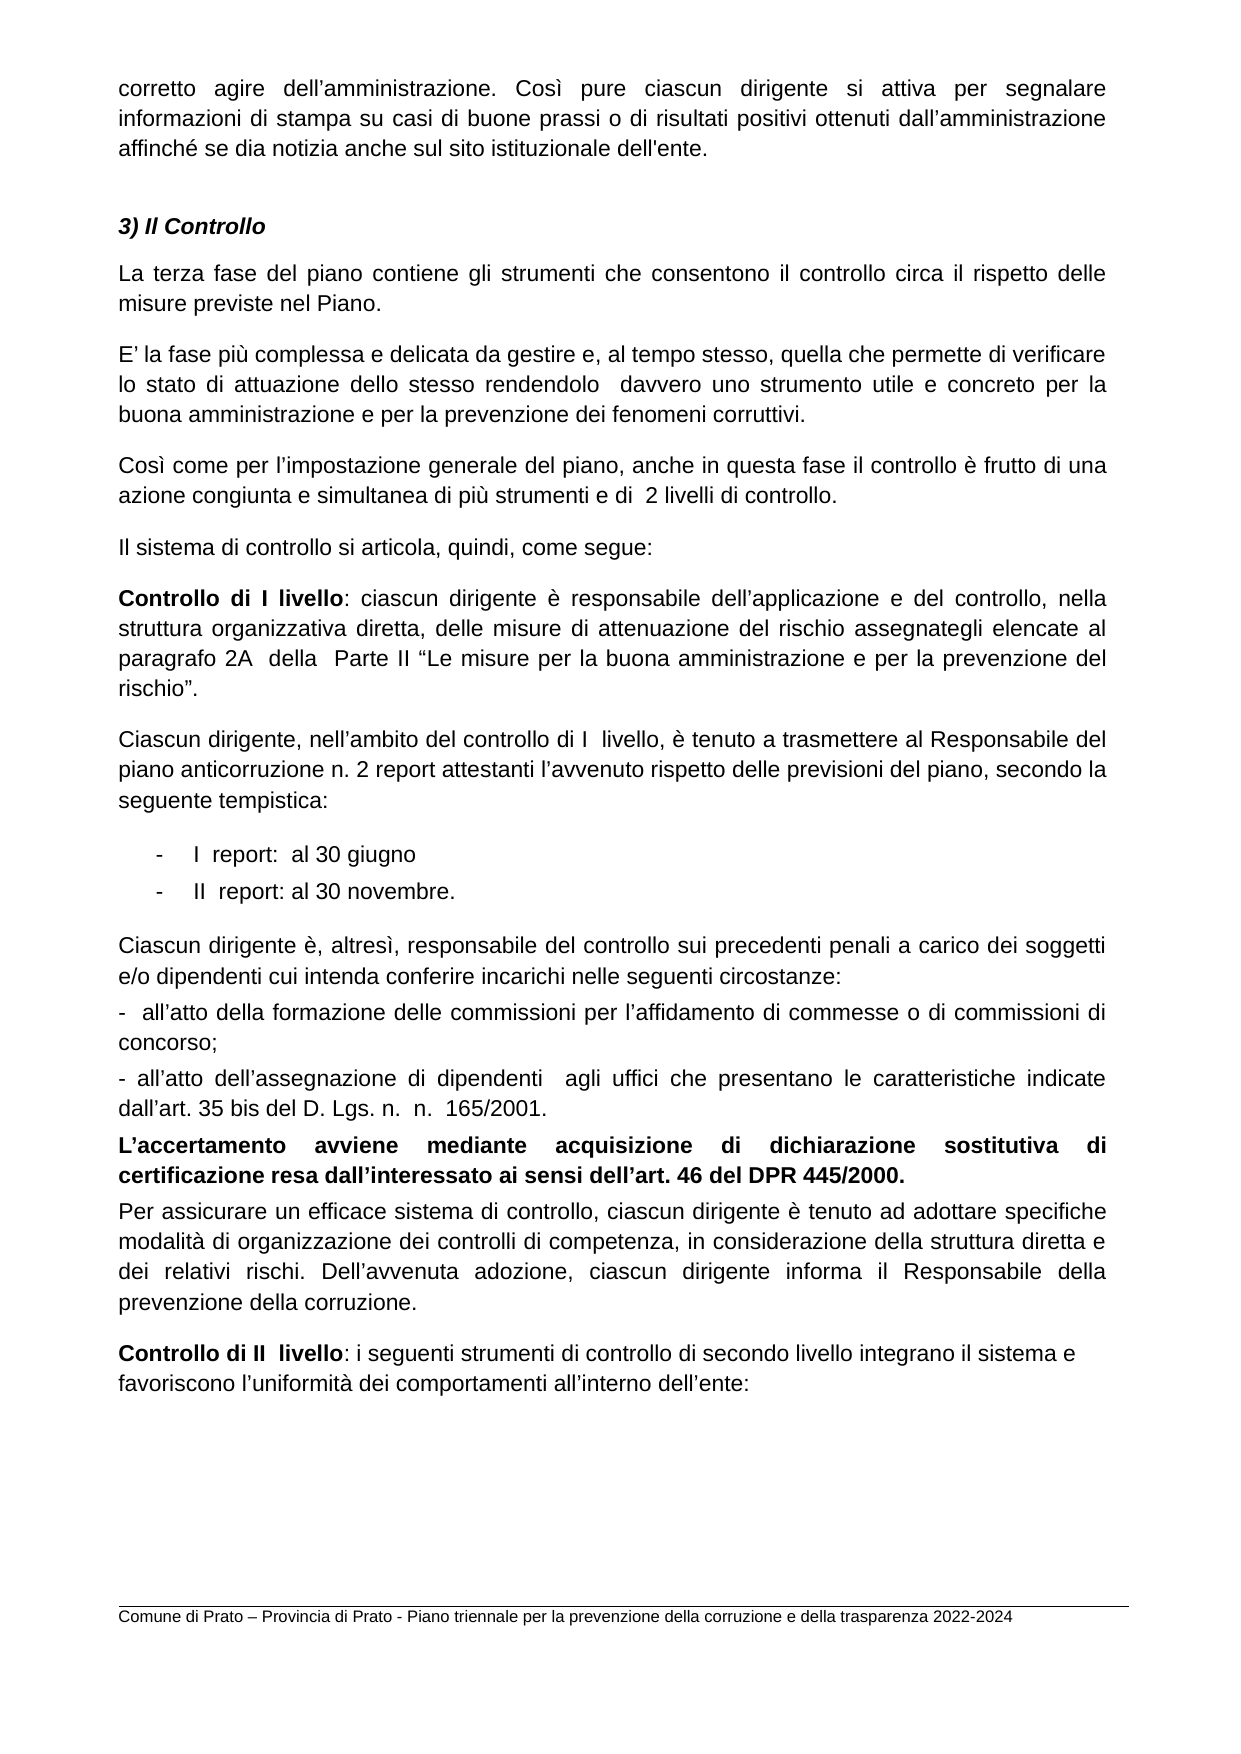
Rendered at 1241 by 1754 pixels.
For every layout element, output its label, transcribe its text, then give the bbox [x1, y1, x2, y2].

text - all’atto dell’assegnazione di dipendenti agli uffici che presentano le caratteristiche indicate dall’art. 35 bis del D. Lgs. n. n. 165/2001. [118, 1065, 1107, 1122]
text Controllo di I livello: ciascun dirigente è responsabile dell’applicazione e del controllo, nella struttura organizzativa diretta, delle misure di attenuazione del rischio assegnategli elencate al paragrafo 2A della Parte II “Le misure per la buona amministrazione e per la prevenzione del rischio”. [118, 584, 1107, 702]
list II report: al 30 novembre. [156, 875, 1107, 906]
text Il sistema di controllo si articola, quindi, come segue: [118, 533, 1107, 560]
text Ciascun dirigente è, altresì, responsabile del controllo sui precedenti penali a carico dei soggetti e/o dipendenti cui intenda conferire incarichi nelle seguenti circostanze: [118, 932, 1107, 989]
list I report: al 30 giugno [156, 838, 1107, 869]
text E’ la fase più complessa e delicata da gestire e, al tempo stesso, quella che permette di verificare lo stato di attuazione dello stesso rendendolo davvero uno strumento utile e concreto per la buona amministrazione e per la prevenzione dei fenomeni corruttivi. [118, 341, 1107, 428]
text L’accertamento avviene mediante acquisizione di dichiarazione sostitutiva di certificazione resa dall’interessato ai sensi dell’art. 46 del DPR 445/2000. [118, 1132, 1107, 1188]
text Ciascun dirigente, nell’ambito del controllo di I livello, è tenuto a trasmettere al Responsabile del piano anticorruzione n. 2 report attestanti l’avvenuto rispetto delle previsioni del piano, secondo la seguente tempistica: [118, 726, 1107, 813]
text corretto agire dell’amministrazione. Così pure ciascun dirigente si attiva per segnalare informazioni di stampa su casi di buone prassi o di risultati positivi ottenuti dall’amministrazione affinché se dia notizia anche sul sito istituzionale dell'ente. [118, 75, 1107, 162]
text - all’atto della formazione delle commissioni per l’affidamento di commesse o di commissioni di concorso; [118, 999, 1107, 1055]
subtitle 3) Il Controllo [118, 213, 1107, 239]
text Così come per l’impostazione generale del piano, anche in questa fase il controllo è frutto di una azione congiunta e simultanea di più strumenti e di 2 livelli di controllo. [118, 452, 1107, 509]
text Per assicurare un efficace sistema di controllo, ciascun dirigente è tenuto ad adottare specifiche modalità di organizzazione dei controlli di competenza, in considerazione della struttura diretta e dei relativi rischi. Dell’avvenuta adozione, ciascun dirigente informa il Responsabile della prevenzione della corruzione. [118, 1198, 1107, 1315]
text La terza fase del piano contiene gli strumenti che consentono il controllo circa il rispetto delle misure previste nel Piano. [118, 260, 1107, 316]
text Controllo di II livello: i seguenti strumenti di controllo di secondo livello integrano il sistema e favoriscono l’uniformità dei comportamenti all’interno dell’ente: [118, 1339, 1107, 1396]
